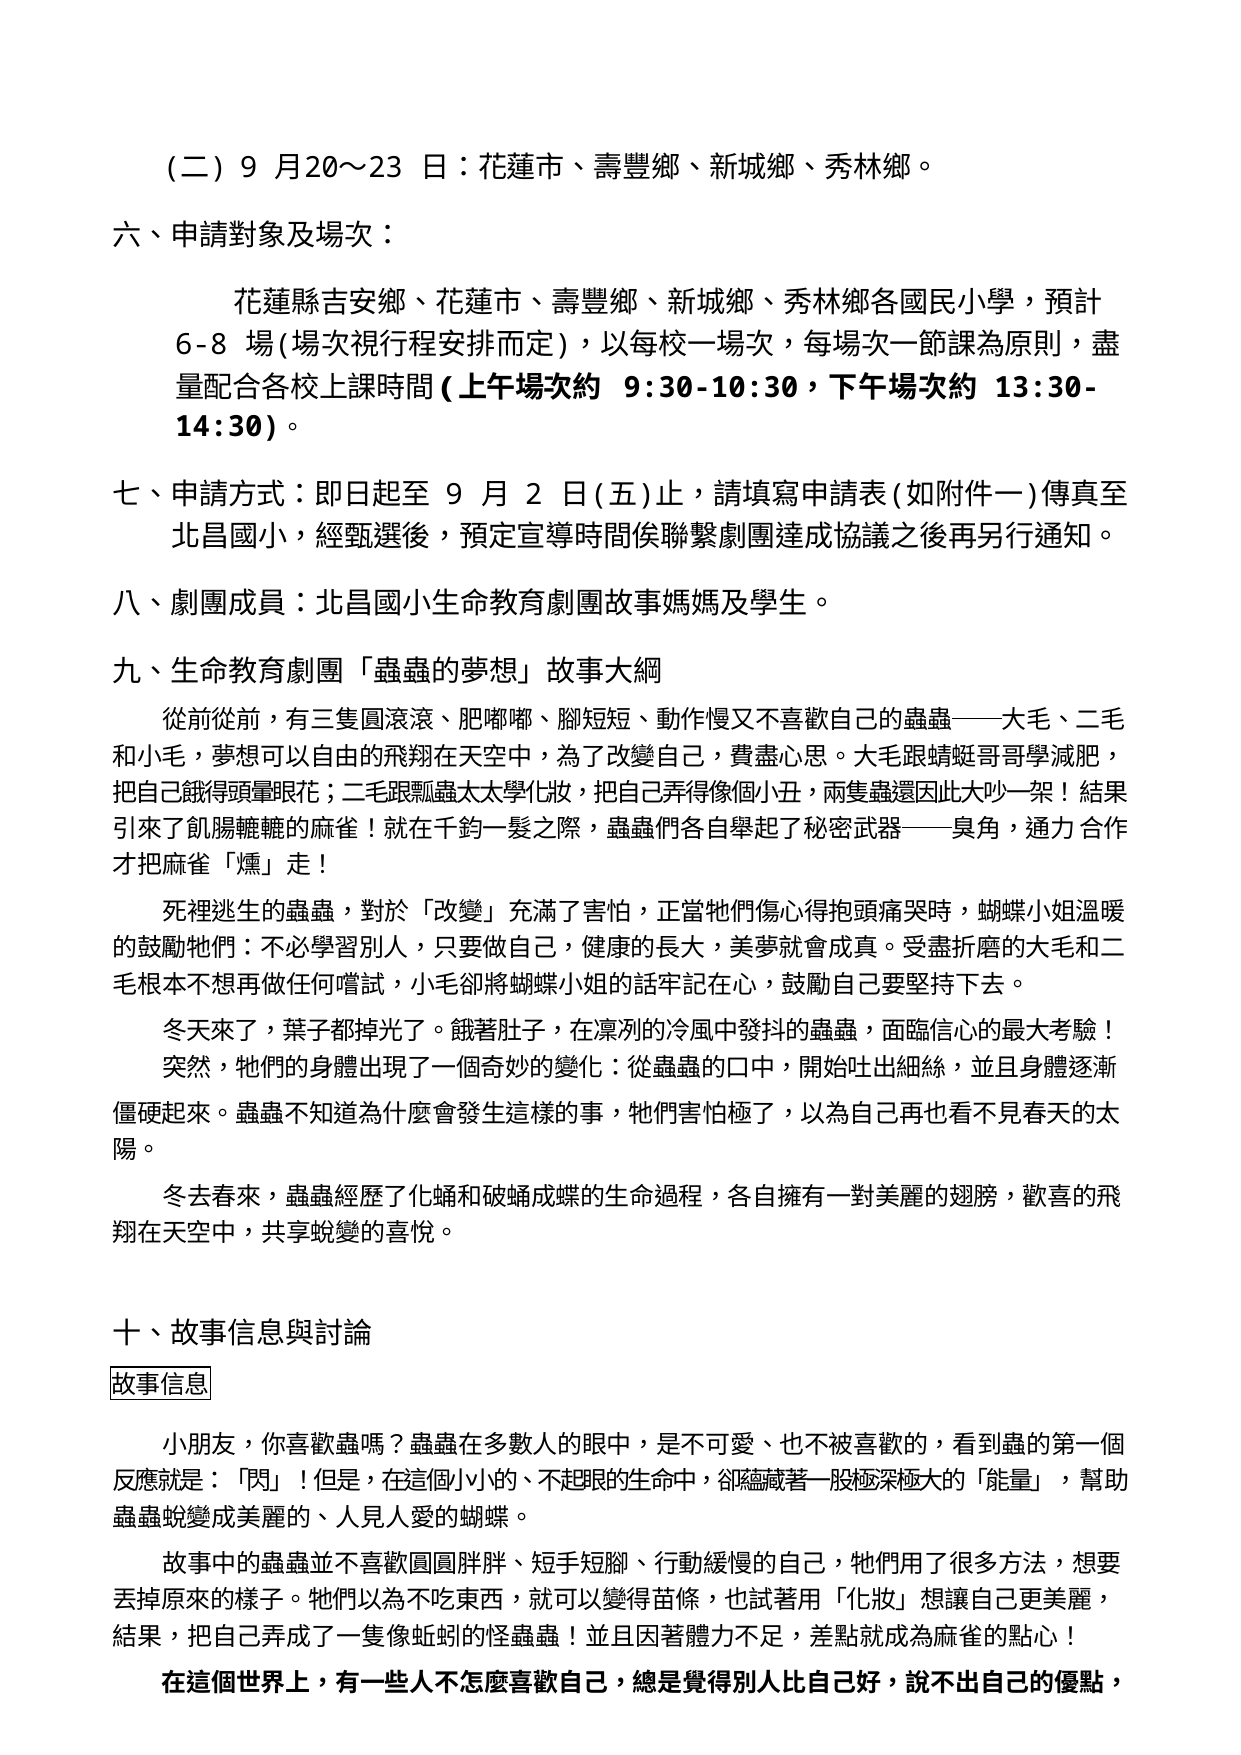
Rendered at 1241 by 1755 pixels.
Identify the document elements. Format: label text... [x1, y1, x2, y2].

text 十、故事信息與討論 [112, 1309, 1166, 1352]
text 故事信息 [111, 1368, 210, 1399]
text 死裡逃生的蟲蟲，對於「改變」充滿了害怕，正當牠們傷心得抱頭痛哭時，蝴蝶小姐溫暖的鼓勵牠們：不必學習別人，只要做自己，健康的長大，美夢就會成真。受盡折磨的大毛和二毛根本不想再做任何嚐試，小毛卻將蝴蝶小姐的話牢記在心，鼓勵自己要堅持下去。 [112, 892, 1129, 1000]
text 七、申請方式：即日起至 9 月 2 日(五)止，請填寫申請表(如附件一)傳真至北昌國小，經甄選後，預定宣導時間俟聯繫劇團達成協議之後再另行通知。 [112, 470, 1129, 555]
text 僵硬起來。蟲蟲不知道為什麼會發生這樣的事，牠們害怕極了，以為自己再也看不見春天的太陽。 [112, 1094, 1129, 1166]
text 小朋友，你喜歡蟲嗎？蟲蟲在多數人的眼中，是不可愛、也不被喜歡的，看到蟲的第一個反應就是：「閃」！但是，在這個小小的、不起眼的生命中，卻蘊藏著一股極深極大的「能量」，幫助蟲蟲蛻變成美麗的、人見人愛的蝴蝶。 [112, 1424, 1129, 1533]
text 故事中的蟲蟲並不喜歡圓圓胖胖、短手短腳、行動緩慢的自己，牠們用了很多方法，想要丟掉原來的樣子。牠們以為不吃東西，就可以變得苗條，也試著用「化妝」想讓自己更美麗，結果，把自己弄成了一隻像蚯蚓的怪蟲蟲！並且因著體力不足，差點就成為麻雀的點心！ [112, 1544, 1129, 1652]
text 冬去春來，蟲蟲經歷了化蛹和破蛹成蝶的生命過程，各自擁有一對美麗的翅膀，歡喜的飛翔在天空中，共享蛻變的喜悅。 [112, 1177, 1129, 1249]
text 從前從前，有三隻圓滾滾、肥嘟嘟、腳短短、動作慢又不喜歡自己的蟲蟲──大毛、二毛和小毛，夢想可以自由的飛翔在天空中，為了改變自己，費盡心思。大毛跟蜻蜓哥哥學減肥，把自己餓得頭暈眼花；二毛跟瓢蟲太太學化妝，把自己弄得像個小丑，兩隻蟲還因此大吵一架！結果引來了飢腸轆轆的麻雀！就在千鈞一髮之際，蟲蟲們各自舉起了秘密武器──臭角，通力合作才把麻雀「燻」走！ [112, 700, 1129, 881]
text 八、劇團成員：北昌國小生命教育劇團故事媽媽及學生。 [112, 580, 842, 622]
text (二) 9 月20～23 日：花蓮市、壽豐鄉、新城鄉、秀林鄉。 [60, 144, 1166, 186]
text 花蓮縣吉安鄉、花蓮市、壽豐鄉、新城鄉、秀林鄉各國民小學，預計 6-8 場(場次視行程安排而定)，以每校一場次，每場次一節課為原則，盡量配合各校上課時間(上午場次約 9:30-10:30，下午場次約 13:30-14:30)。 [175, 278, 1129, 445]
subtitle 在這個世界上，有一些人不怎麼喜歡自己，總是覺得別人比自己好，說不出自己的優點， [112, 1663, 1129, 1699]
text 六、申請對象及場次： [112, 211, 1129, 253]
text 冬天來了，葉子都掉光了。餓著肚子，在凜冽的冷風中發抖的蟲蟲，面臨信心的最大考驗！突然，牠們的身體出現了一個奇妙的變化：從蟲蟲的口中，開始吐出細絲，並且身體逐漸 [162, 1011, 1129, 1083]
text 九、生命教育劇團「蟲蟲的夢想」故事大綱 [112, 647, 842, 689]
